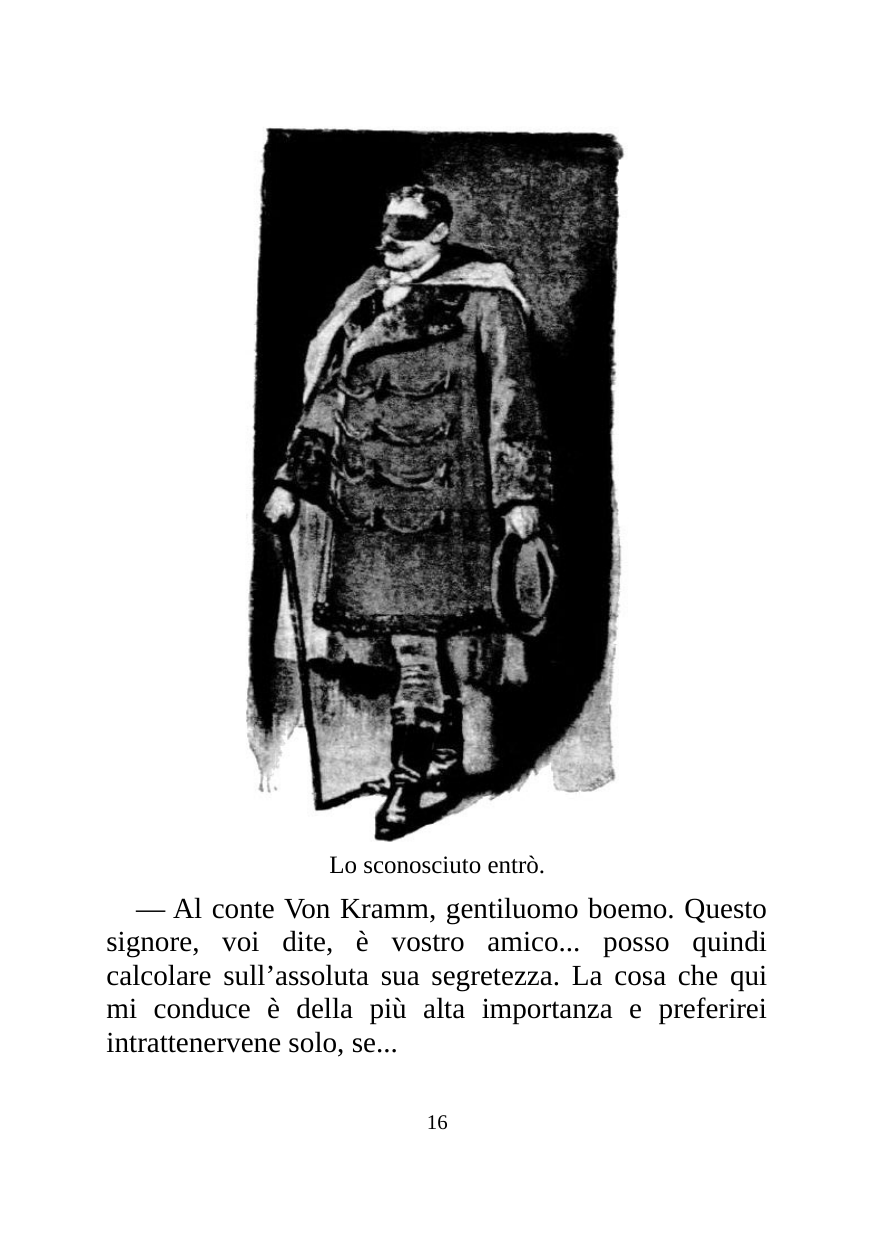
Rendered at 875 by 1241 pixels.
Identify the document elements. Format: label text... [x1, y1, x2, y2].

text — Al conte Von Kramm, gentiluomo boemo. Questo signore, voi dite, è vostro amico... posso quindi calcolare sull’assoluta sua segretezza. La cosa che qui mi conduce è della più alta importanza e preferirei intrattenervene solo, se... [106, 106, 768, 1058]
picture [245, 118, 629, 851]
text Lo sconosciuto entrò. [133, 118, 741, 879]
